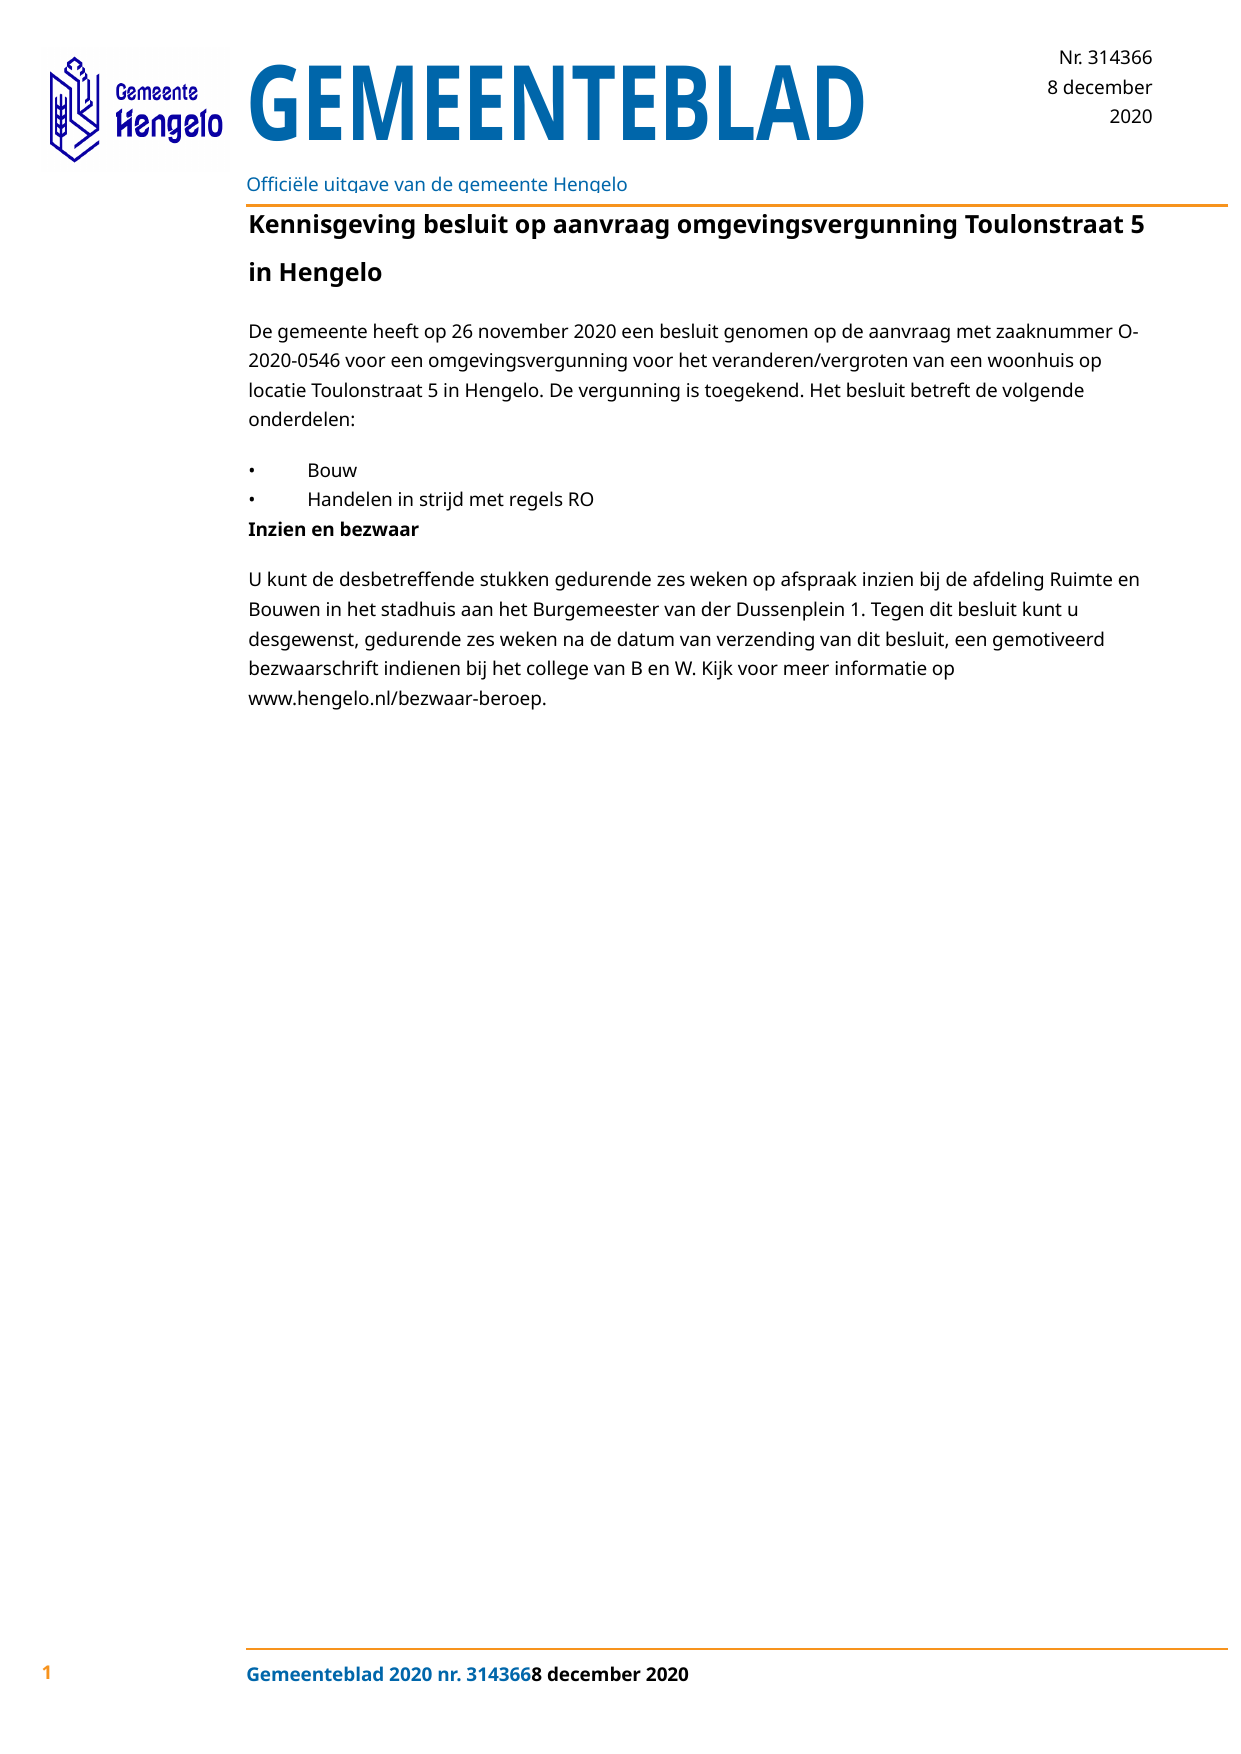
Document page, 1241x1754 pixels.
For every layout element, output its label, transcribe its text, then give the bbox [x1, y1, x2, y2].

picture [41, 47, 231, 172]
text Inzien en bezwaar [248, 516, 1152, 542]
list Handelen in strijd met regels RO [248, 487, 1152, 512]
list Bouw [248, 457, 1152, 483]
text Kennisgeving besluit op aanvraag omgevingsvergunning Toulonstraat 5 in Hengelo [248, 207, 1152, 288]
text U kunt de desbetreffende stukken gedurende zes weken op afspraak inzien bij de afdeling Ruimte en Bouwen in het stadhuis aan het Burgemeester van der Dussenplein 1. Tegen dit besluit kunt u desgewenst, gedurende zes weken na de datum van verzending van dit besluit, een gemotiveerd bezwaarschrift indienen bij het college van B en W. Kijk voor meer informatie op www.hengelo.nl/bezwaar-beroep. [248, 567, 1152, 711]
text De gemeente heeft op 26 november 2020 een besluit genomen op de aanvraag met zaaknummer O-2020-0546 voor een omgevingsvergunning voor het veranderen/vergroten van een woonhuis op locatie Toulonstraat 5 in Hengelo. De vergunning is toegekend. Het besluit betreft de volgende onderdelen: [248, 318, 1152, 432]
